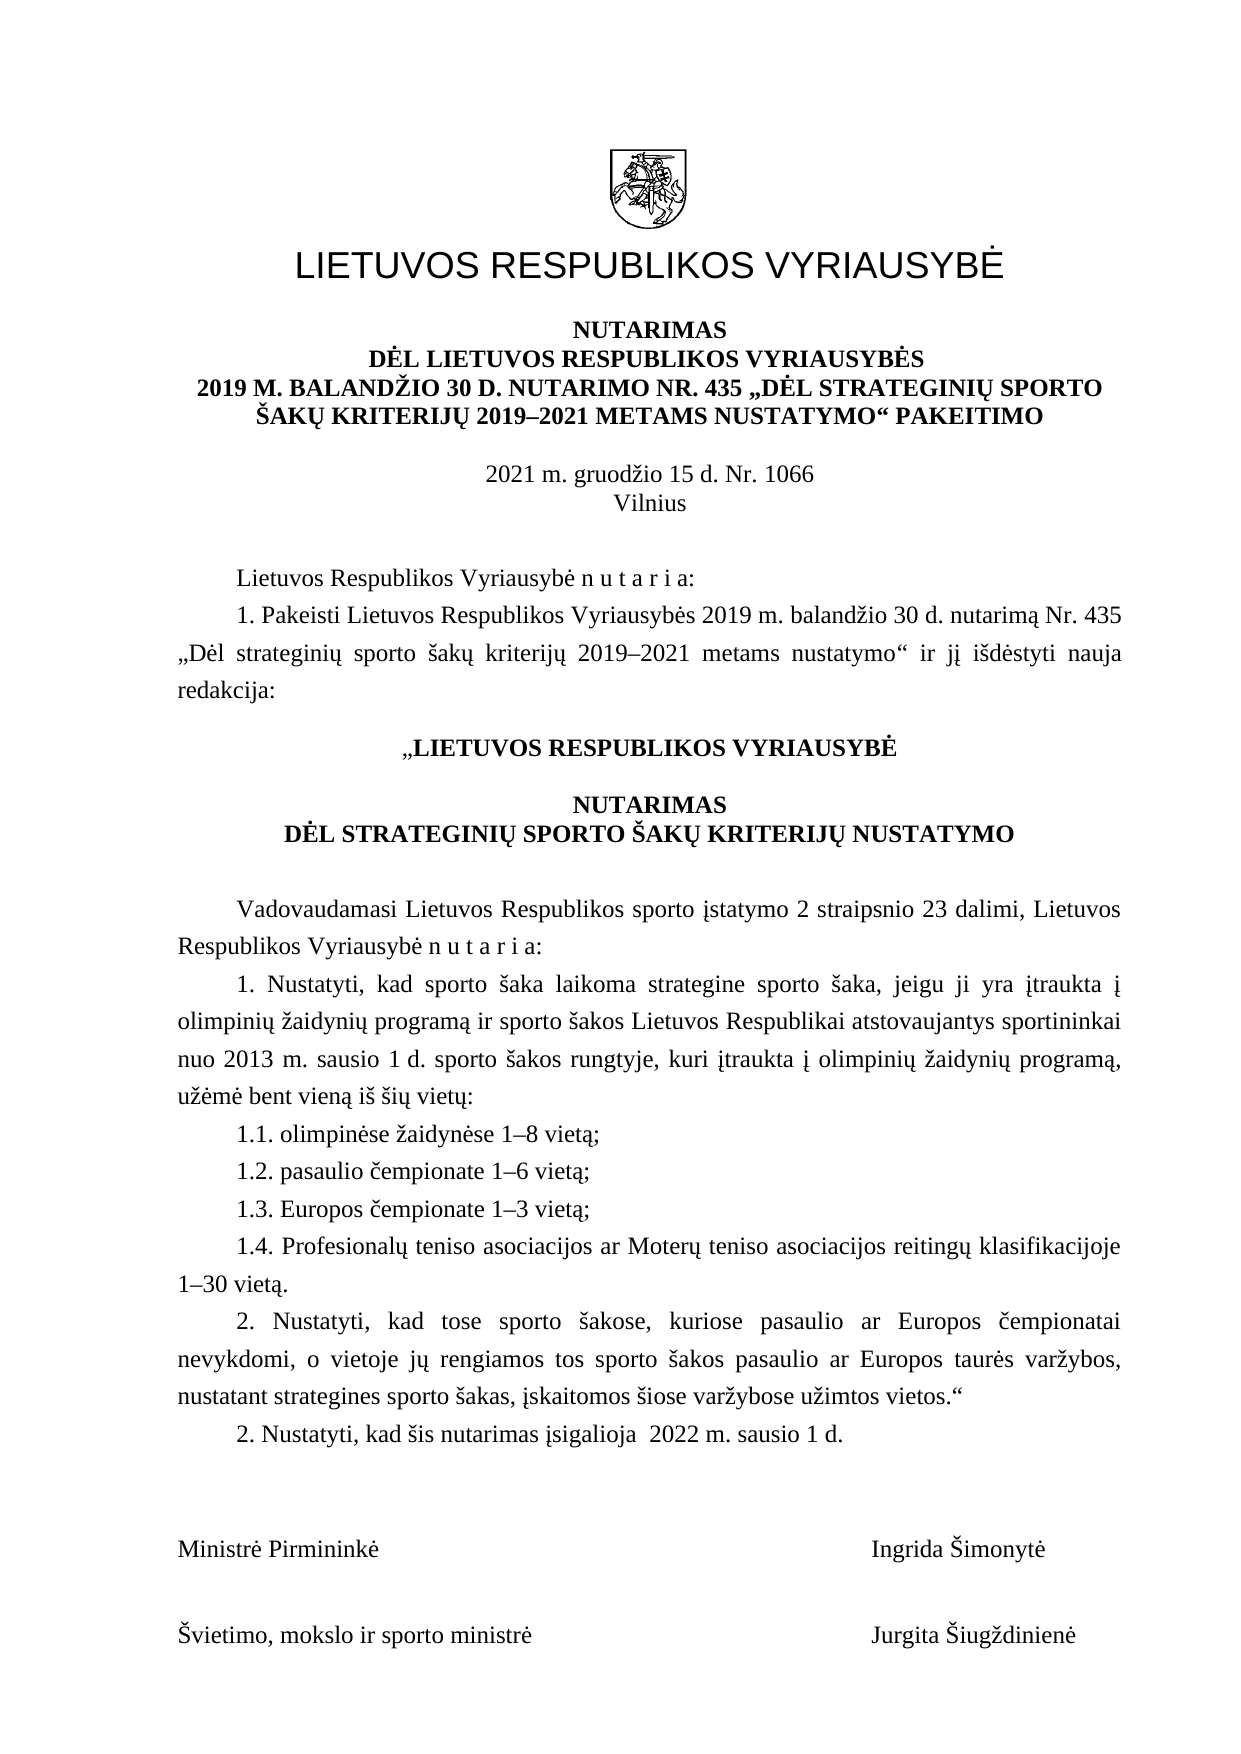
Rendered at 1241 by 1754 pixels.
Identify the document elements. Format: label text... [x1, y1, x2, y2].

text 2021 m. gruodžio 15 d. Nr. 1066 [177, 459, 1122, 488]
text 1.2. pasaulio čempionate 1–6 vietą; [177, 1148, 1122, 1185]
text 2. Nustatyti, kad tose sporto šakose, kuriose pasaulio ar Europos čempionatai nevykdomi, o vietoje jų rengiamos tos sporto šakos pasaulio ar Europos taurės varžybos, nustatant strategines sporto šakas, įskaitomos šiose varžybose užimtos vietos.“ [177, 1298, 1122, 1410]
text 2. Nustatyti, kad šis nutarimas įsigalioja 2022 m. sausio 1 d. [177, 1410, 1122, 1448]
text nutarimas [177, 315, 1122, 344]
text 2019 M. BALANDŽIO 30 D. NUTARIMO NR. 435 „DĖL STRATEGINIŲ SPORTO ŠAKŲ KRITERIJŲ 2019–2021 METAMS NUSTATYMO“ PAKEITIMO [177, 373, 1122, 430]
text DĖL Lietuvos Respublikos Vyriausybės [177, 344, 1122, 373]
text Lietuvos Respublikos Vyriausybė n u t a r i a: [177, 554, 1122, 591]
text Švietimo, mokslo ir sporto ministrė Jurgita Šiugždinienė [177, 1620, 1122, 1649]
text 1. Nustatyti, kad sporto šaka laikoma strategine sporto šaka, jeigu ji yra įtraukta į olimpinių žaidynių programą ir sporto šakos Lietuvos Respublikai atstovaujantys sportininkai nuo 2013 m. sausio 1 d. sporto šakos rungtyje, kuri įtraukta į olimpinių žaidynių programą, užėmė bent vieną iš šių vietų: [177, 960, 1122, 1110]
text 1.1. olimpinėse žaidynėse 1–8 vietą; [177, 1110, 1122, 1148]
text Lietuvos Respublikos Vyriausybė [177, 243, 1122, 286]
text Ministrė Pirmininkė Ingrida Šimonytė [177, 1534, 1122, 1563]
text DĖL STRATEGINIŲ SPORTO ŠAKŲ KRITERIJŲ NUSTATYMO [177, 819, 1122, 848]
text 1.4. Profesionalų teniso asociacijos ar Moterų teniso asociacijos reitingų klasifikacijoje 1–30 vietą. [177, 1223, 1122, 1298]
text nutarimas [177, 790, 1122, 819]
text 1.3. Europos čempionate 1–3 vietą; [177, 1185, 1122, 1223]
text Vadovaudamasi Lietuvos Respublikos sporto įstatymo 2 straipsnio 23 dalimi, Lietuvos Respublikos Vyriausybė n u t a r i a: [177, 885, 1122, 960]
text 1. Pakeisti Lietuvos Respublikos Vyriausybės 2019 m. balandžio 30 d. nutarimą Nr. 435 „Dėl strateginių sporto šakų kriterijų 2019–2021 metams nustatymo“ ir jį išdėstyti nauja redakcija: [177, 591, 1122, 704]
text „Lietuvos Respublikos Vyriausybė [177, 733, 1122, 761]
text Vilnius [177, 488, 1122, 516]
